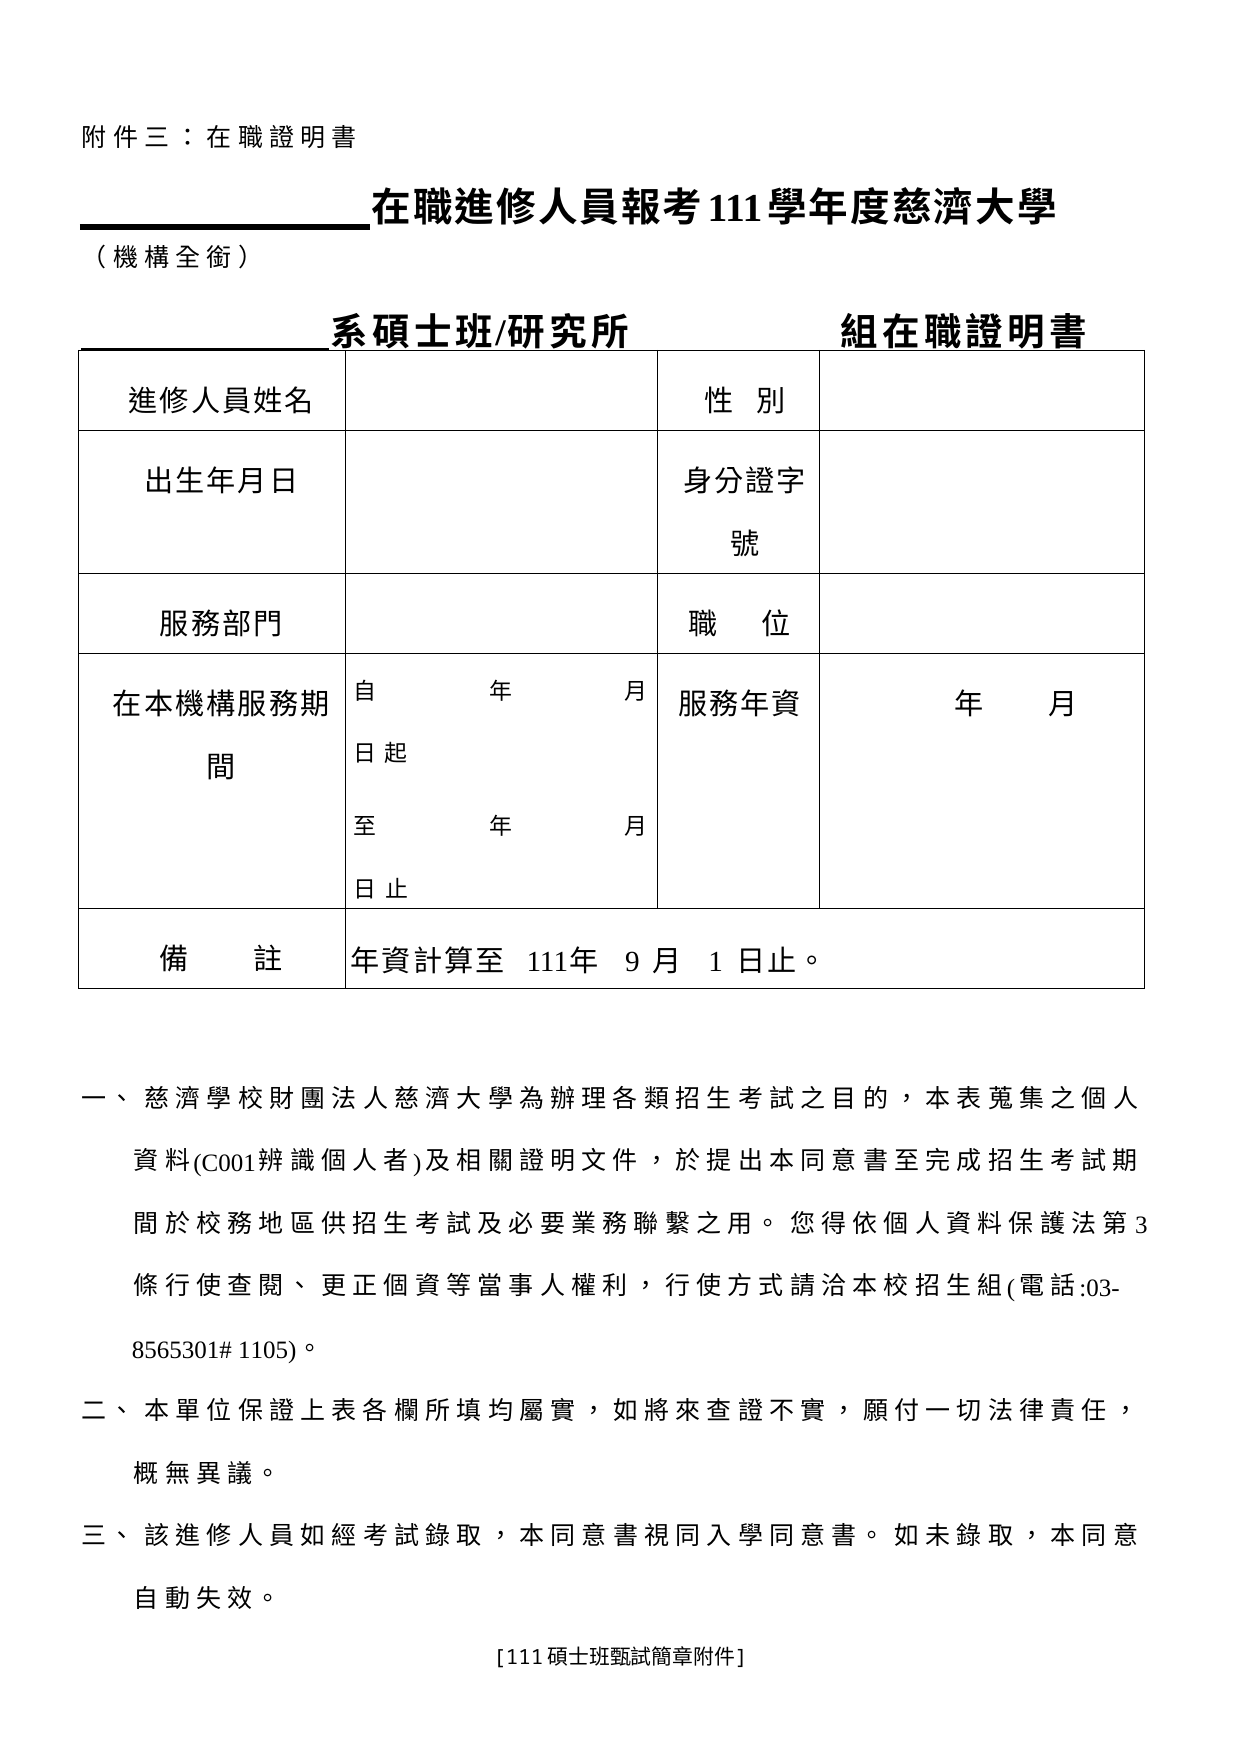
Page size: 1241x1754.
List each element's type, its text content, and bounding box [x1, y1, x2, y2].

table_header 性 別 [658, 351, 819, 430]
table_header [820, 351, 1144, 430]
table_cell 服務部門 [79, 574, 345, 653]
text 一、慈濟學校財團法人慈濟大學為辦理各類招生考試之目的，本表蒐集之個人資料(C001辨識個人者)及相關證明文件，於提出本同意書至完成招生考試期間於校務地區供招生考試及必要業務聯繫之用。您得依個人資料保護法第3條行使查閱、更正個資等當事人權利，行使方式請洽本校招生組(電話:03-8565301# 1105)。 [78, 1052, 1162, 1364]
text 系碩士班/研究所 組在職證明書 [78, 287, 1162, 350]
table_cell [346, 431, 657, 573]
table_cell [346, 574, 657, 653]
table_cell 備 註 [79, 909, 345, 988]
table_cell 出生年月日 [79, 431, 345, 573]
table_header 進修人員姓名 [79, 351, 345, 430]
text （機構全銜） [78, 225, 840, 287]
text 三、該進修人員如經考試錄取，本同意書視同入學同意書。如未錄取，本同意自動失效。 [78, 1489, 1162, 1614]
table_header [346, 351, 657, 430]
table_cell 年資計算至 111年 9 月 1 日止。 [346, 909, 1144, 988]
subtitle 附件三：在職證明書 [78, 93, 1162, 156]
table_cell [820, 431, 1144, 573]
text 在職進修人員報考111學年度慈濟大學 [78, 162, 1162, 225]
table_cell 服務年資 [658, 654, 819, 908]
table_cell 年 月 [820, 654, 1144, 908]
table_cell 在本機構服務期間 [79, 654, 345, 908]
table_cell 職 位 [658, 574, 819, 653]
table_cell [820, 574, 1144, 653]
table_cell 自 年 月 日起 至 年 月 日止 [346, 654, 657, 908]
table_cell 身分證字號 [658, 431, 819, 573]
text 二、本單位保證上表各欄所填均屬實，如將來查證不實，願付一切法律責任，概無異議。 [78, 1364, 1162, 1489]
